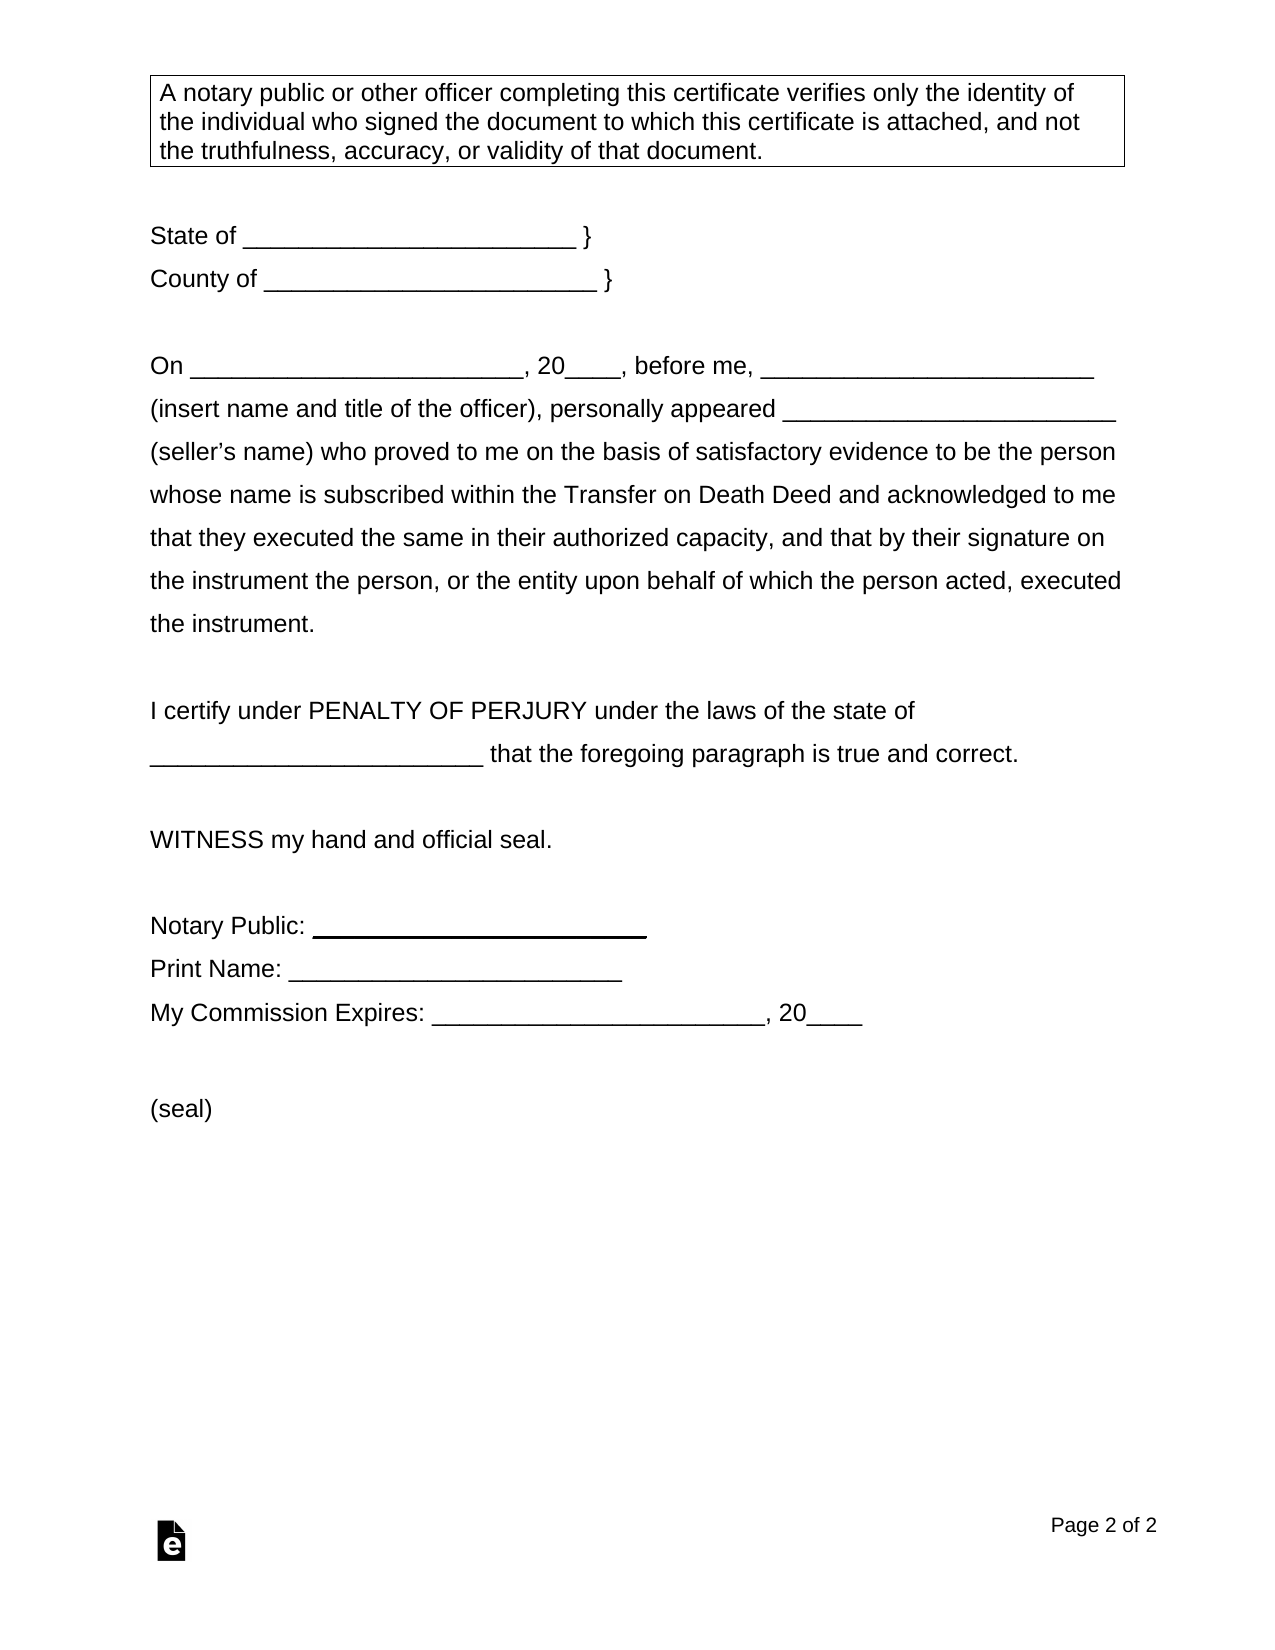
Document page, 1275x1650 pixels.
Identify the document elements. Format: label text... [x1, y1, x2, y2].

text State of ________________________ } [150, 221, 1125, 250]
text My Commission Expires: ________________________, 20____ [150, 997, 1125, 1026]
text (seal) [150, 1094, 1125, 1123]
text WITNESS my hand and official seal. [150, 825, 1125, 854]
text On ________________________, 20____, before me, ________________________ (insert name and title of the officer), personally appeared ________________________ (seller’s name) who proved to me on the basis of satisfactory evidence to be the person whose name is subscribed within the Transfer on Death Deed and acknowledged to me that they executed the same in their authorized capacity, and that by their signature on the instrument the person, or the entity upon behalf of which the person acted, executed the instrument. [150, 351, 1125, 638]
text Notary Public: ________________________ [150, 911, 1125, 940]
text I certify under PENALTY OF PERJURY under the laws of the state of ________________________ that the foregoing paragraph is true and correct. [150, 696, 1125, 767]
text A notary public or other officer completing this certificate verifies only the identity of the individual who signed the document to which this certificate is attached, and not the truthfulness, accuracy, or validity of that document. [151, 76, 1124, 166]
text County of ________________________ } [150, 264, 1125, 293]
text Print Name: ________________________ [150, 954, 1125, 983]
